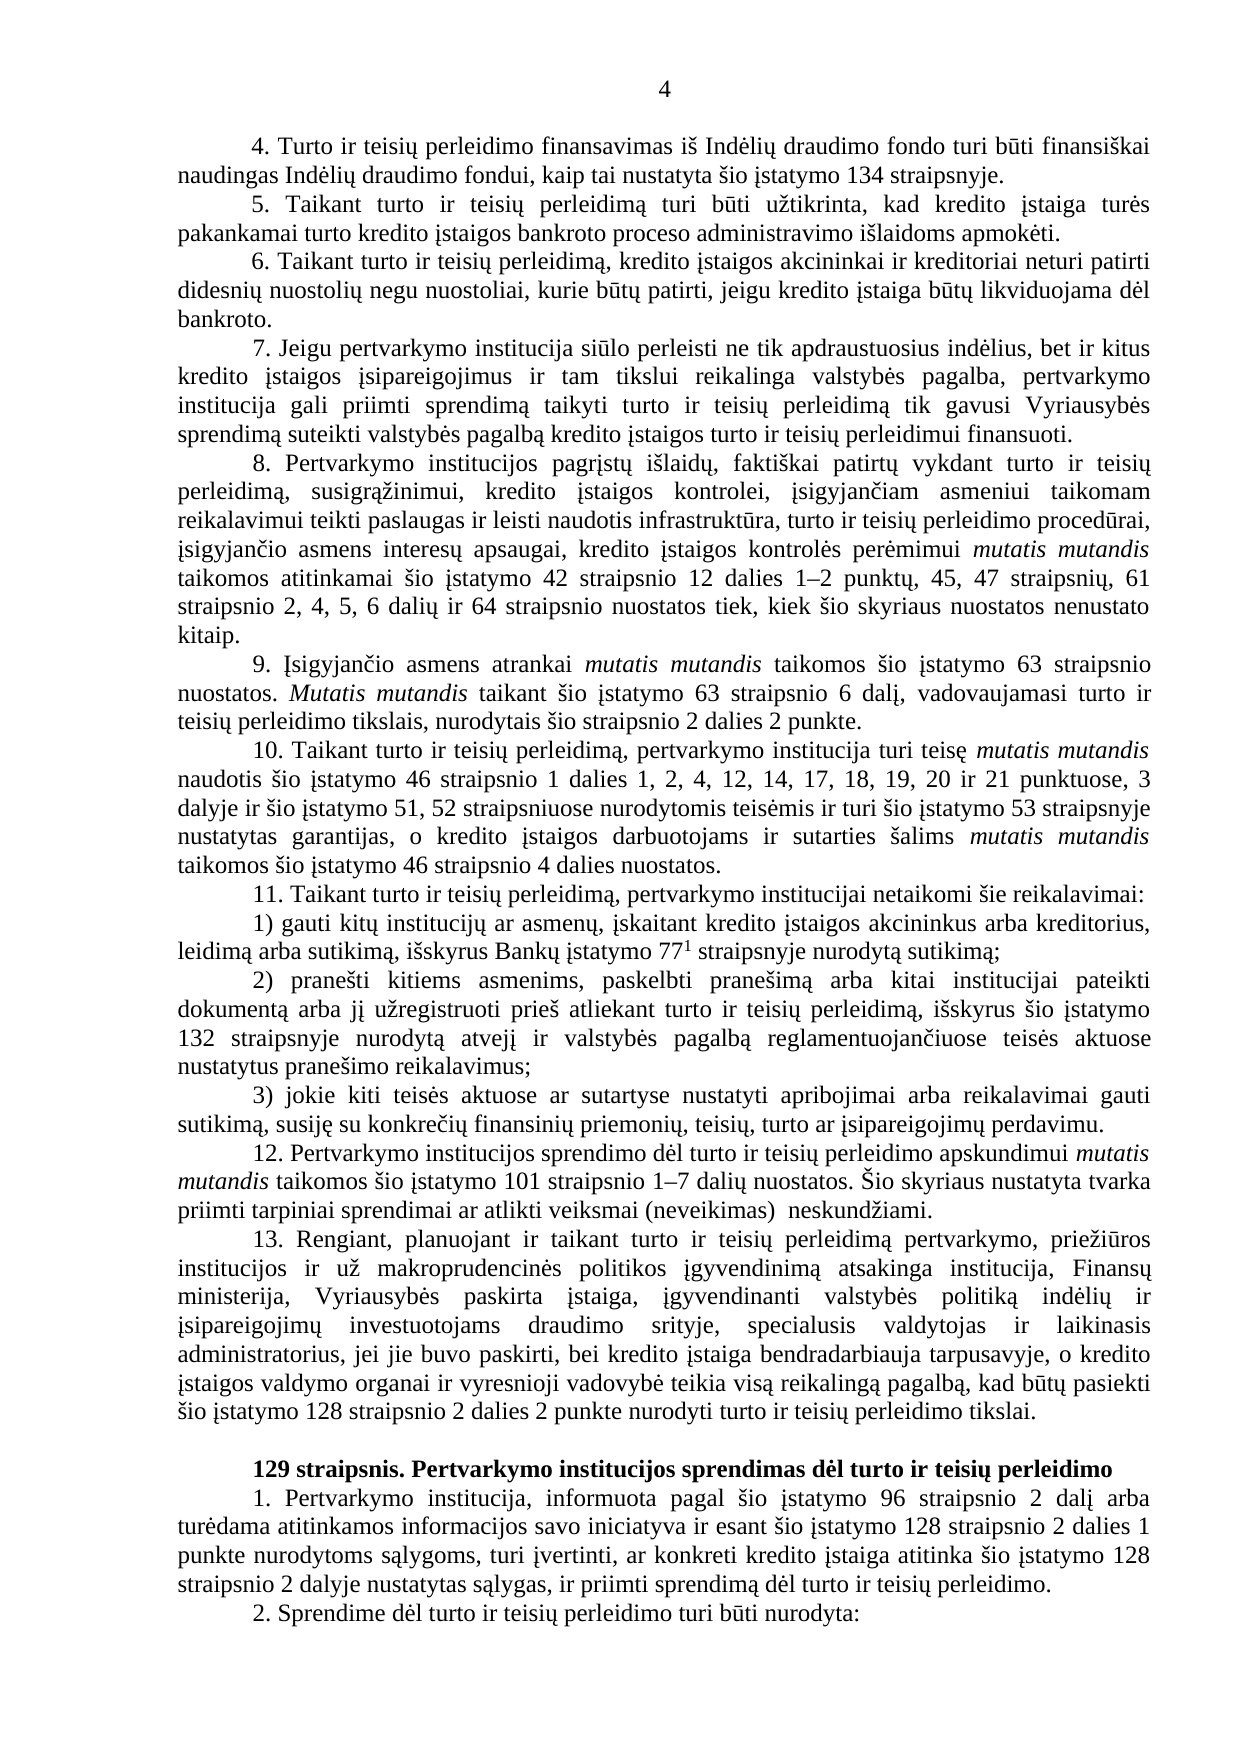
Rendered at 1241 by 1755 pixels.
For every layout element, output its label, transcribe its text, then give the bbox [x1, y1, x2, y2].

text 6. Taikant turto ir teisių perleidimą, kredito įstaigos akcininkai ir kreditoriai neturi patirti didesnių nuostolių negu nuostoliai, kurie būtų patirti, jeigu kredito įstaiga būtų likviduojama dėl bankroto. [177, 246, 1152, 333]
text 1) gauti kitų institucijų ar asmenų, įskaitant kredito įstaigos akcininkus arba kreditorius, leidimą arba sutikimą, išskyrus Bankų įstatymo 771 straipsnyje nurodytą sutikimą; [177, 908, 1152, 965]
text 3) jokie kiti teisės aktuose ar sutartyse nustatyti apribojimai arba reikalavimai gauti sutikimą, susiję su konkrečių finansinių priemonių, teisių, turto ar įsipareigojimų perdavimu. [177, 1080, 1152, 1138]
text 9. Įsigyjančio asmens atrankai mutatis mutandis taikomos šio įstatymo 63 straipsnio nuostatos. Mutatis mutandis taikant šio įstatymo 63 straipsnio 6 dalį, vadovaujamasi turto ir teisių perleidimo tikslais, nurodytais šio straipsnio 2 dalies 2 punkte. [177, 649, 1152, 735]
text 8. Pertvarkymo institucijos pagrįstų išlaidų, faktiškai patirtų vykdant turto ir teisių perleidimą, susigrąžinimui, kredito įstaigos kontrolei, įsigyjančiam asmeniui taikomam reikalavimui teikti paslaugas ir leisti naudotis infrastruktūra, turto ir teisių perleidimo procedūrai, įsigyjančio asmens interesų apsaugai, kredito įstaigos kontrolės perėmimui mutatis mutandis taikomos atitinkamai šio įstatymo 42 straipsnio 12 dalies 1–2 punktų, 45, 47 straipsnių, 61 straipsnio 2, 4, 5, 6 dalių ir 64 straipsnio nuostatos tiek, kiek šio skyriaus nuostatos nenustato kitaip. [177, 448, 1152, 649]
text 5. Taikant turto ir teisių perleidimą turi būti užtikrinta, kad kredito įstaiga turės pakankamai turto kredito įstaigos bankroto proceso administravimo išlaidoms apmokėti. [177, 189, 1152, 246]
text 129 straipsnis. Pertvarkymo institucijos sprendimas dėl turto ir teisių perleidimo [177, 1454, 1152, 1483]
text 12. Pertvarkymo institucijos sprendimo dėl turto ir teisių perleidimo apskundimui mutatis mutandis taikomos šio įstatymo 101 straipsnio 1–7 dalių nuostatos. Šio skyriaus nustatyta tvarka priimti tarpiniai sprendimai ar atlikti veiksmai (neveikimas) neskundžiami. [177, 1138, 1152, 1224]
text 7. Jeigu pertvarkymo institucija siūlo perleisti ne tik apdraustuosius indėlius, bet ir kitus kredito įstaigos įsipareigojimus ir tam tikslui reikalinga valstybės pagalba, pertvarkymo institucija gali priimti sprendimą taikyti turto ir teisių perleidimą tik gavusi Vyriausybės sprendimą suteikti valstybės pagalbą kredito įstaigos turto ir teisių perleidimui finansuoti. [177, 333, 1152, 448]
text 4. Turto ir teisių perleidimo finansavimas iš Indėlių draudimo fondo turi būti finansiškai naudingas Indėlių draudimo fondui, kaip tai nustatyta šio įstatymo 134 straipsnyje. [177, 131, 1152, 189]
text 2) pranešti kitiems asmenims, paskelbti pranešimą arba kitai institucijai pateikti dokumentą arba jį užregistruoti prieš atliekant turto ir teisių perleidimą, išskyrus šio įstatymo 132 straipsnyje nurodytą atvejį ir valstybės pagalbą reglamentuojančiuose teisės aktuose nustatytus pranešimo reikalavimus; [177, 965, 1152, 1080]
text 2. Sprendime dėl turto ir teisių perleidimo turi būti nurodyta: [177, 1598, 1152, 1626]
text 1. Pertvarkymo institucija, informuota pagal šio įstatymo 96 straipsnio 2 dalį arba turėdama atitinkamos informacijos savo iniciatyva ir esant šio įstatymo 128 straipsnio 2 dalies 1 punkte nurodytoms sąlygoms, turi įvertinti, ar konkreti kredito įstaiga atitinka šio įstatymo 128 straipsnio 2 dalyje nustatytas sąlygas, ir priimti sprendimą dėl turto ir teisių perleidimo. [177, 1483, 1152, 1598]
text 10. Taikant turto ir teisių perleidimą, pertvarkymo institucija turi teisę mutatis mutandis naudotis šio įstatymo 46 straipsnio 1 dalies 1, 2, 4, 12, 14, 17, 18, 19, 20 ir 21 punktuose, 3 dalyje ir šio įstatymo 51, 52 straipsniuose nurodytomis teisėmis ir turi šio įstatymo 53 straipsnyje nustatytas garantijas, o kredito įstaigos darbuotojams ir sutarties šalims mutatis mutandis taikomos šio įstatymo 46 straipsnio 4 dalies nuostatos. [177, 735, 1152, 879]
text 11. Taikant turto ir teisių perleidimą, pertvarkymo institucijai netaikomi šie reikalavimai: [177, 879, 1152, 908]
text 13. Rengiant, planuojant ir taikant turto ir teisių perleidimą pertvarkymo, priežiūros institucijos ir už makroprudencinės politikos įgyvendinimą atsakinga institucija, Finansų ministerija, Vyriausybės paskirta įstaiga, įgyvendinanti valstybės politiką indėlių ir įsipareigojimų investuotojams draudimo srityje, specialusis valdytojas ir laikinasis administratorius, jei jie buvo paskirti, bei kredito įstaiga bendradarbiauja tarpusavyje, o kredito įstaigos valdymo organai ir vyresnioji vadovybė teikia visą reikalingą pagalbą, kad būtų pasiekti šio įstatymo 128 straipsnio 2 dalies 2 punkte nurodyti turto ir teisių perleidimo tikslai. [177, 1224, 1152, 1425]
